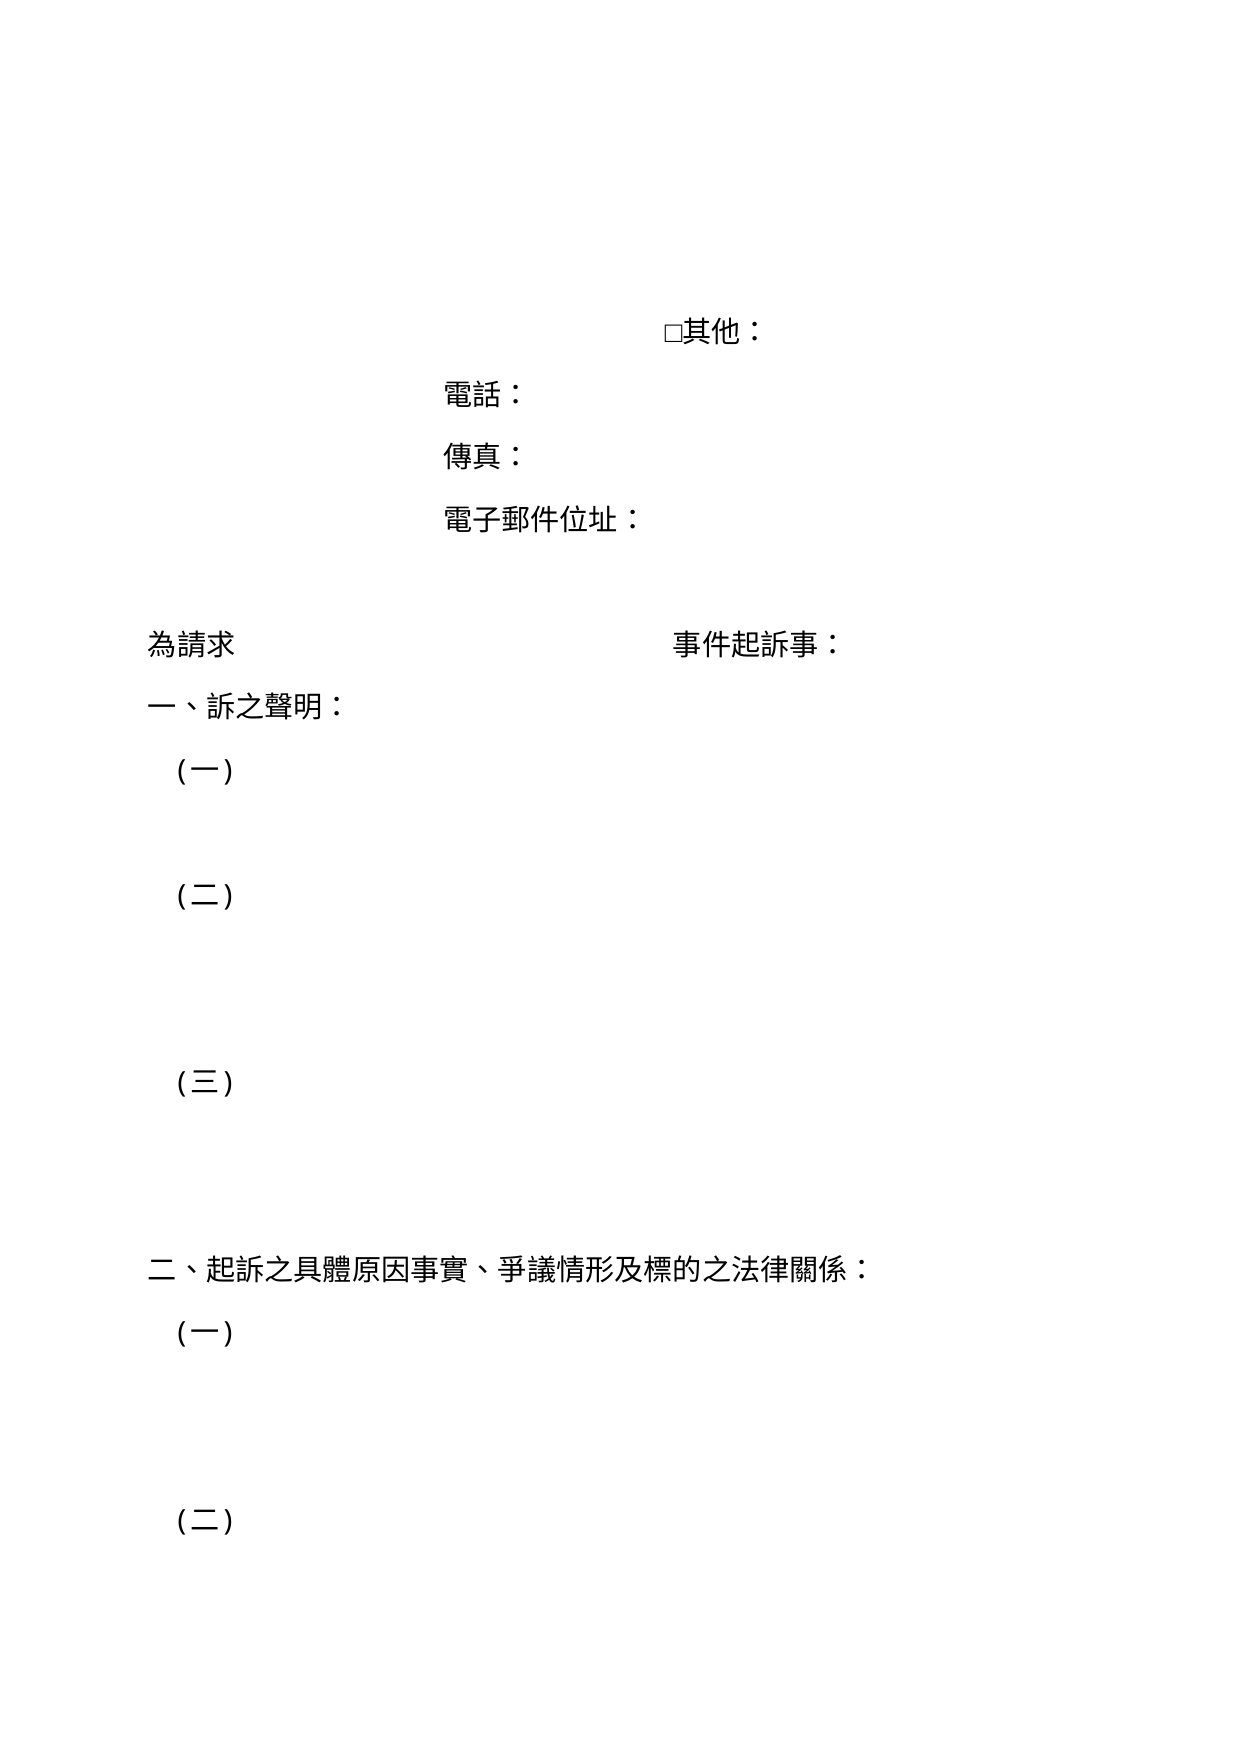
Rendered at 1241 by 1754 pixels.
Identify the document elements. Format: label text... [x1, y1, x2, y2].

text 為請求 事件起訴事： [148, 601, 1092, 663]
text (一) [173, 1288, 1092, 1351]
text (三) [173, 1038, 1092, 1101]
text 二、起訴之具體原因事實、爭議情形及標的之法律關係： [148, 1226, 1092, 1288]
text 電話： [443, 351, 1092, 413]
text (二) [173, 1476, 1092, 1538]
text 一、訴之聲明： [148, 663, 1092, 726]
text □其他： [443, 288, 1092, 351]
text (二) [173, 851, 1092, 913]
text 電子郵件位址： [443, 476, 1092, 538]
text (一) [173, 726, 1092, 788]
text 傳真： [443, 413, 1092, 476]
